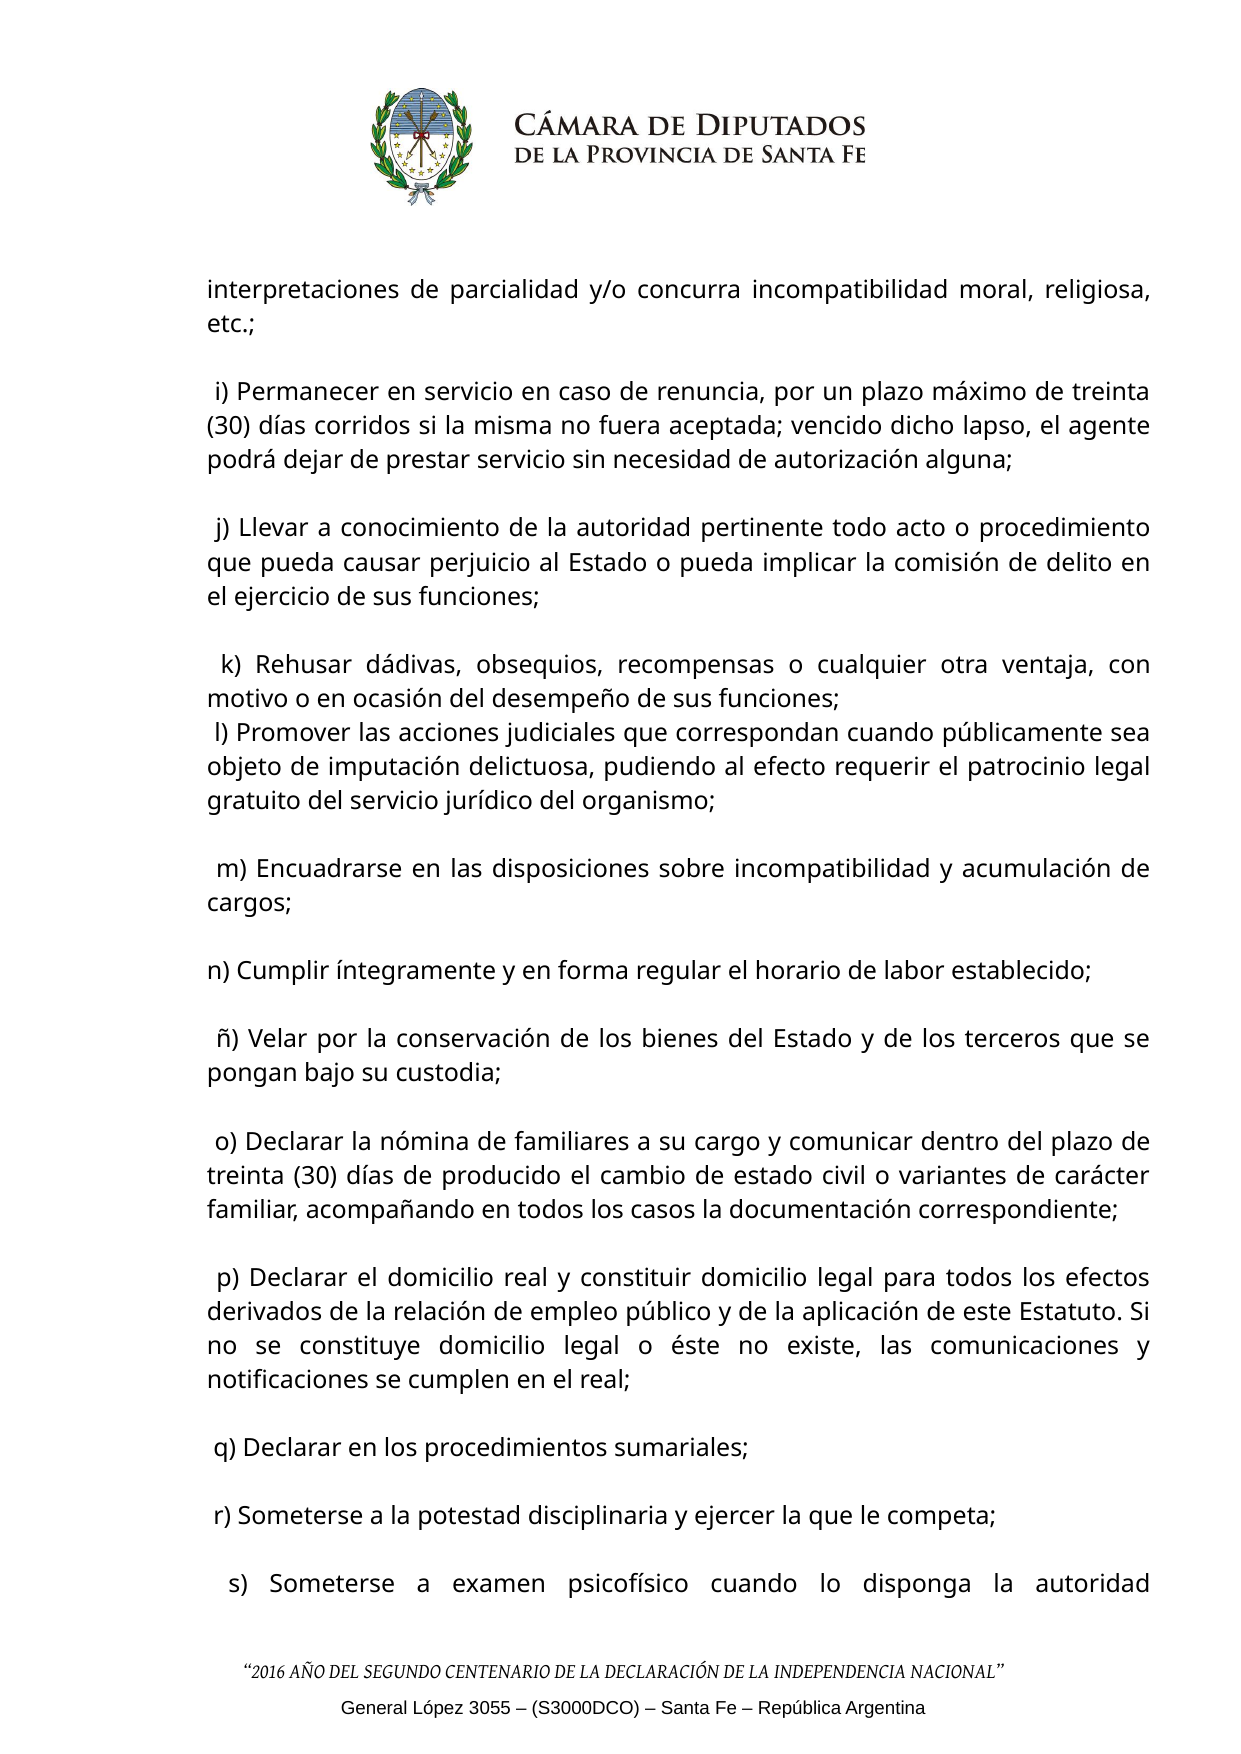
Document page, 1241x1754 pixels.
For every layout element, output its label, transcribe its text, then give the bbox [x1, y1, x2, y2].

text ñ) Velar por la conservación de los bienes del Estado y de los terceros que se pongan bajo su custodia; [207, 1021, 1152, 1089]
picture [370, 88, 866, 210]
text o) Declarar la nómina de familiares a su cargo y comunicar dentro del plazo de treinta (30) días de producido el cambio de estado civil o variantes de carácter familiar, acompañando en todos los casos la documentación correspondiente; [207, 1123, 1152, 1225]
text q) Declarar en los procedimientos sumariales; [207, 1430, 1152, 1464]
text p) Declarar el domicilio real y constituir domicilio legal para todos los efectos derivados de la relación de empleo público y de la aplicación de este Estatuto. Si no se constituye domicilio legal o éste no existe, las comunicaciones y notiﬁcaciones se cumplen en el real; [207, 1259, 1152, 1396]
text r) Someterse a la potestad disciplinaria y ejercer la que le competa; [207, 1498, 1152, 1532]
text n) Cumplir íntegramente y en forma regular el horario de labor establecido; [207, 953, 1152, 987]
text k) Rehusar dádivas, obsequios, recompensas o cualquier otra ventaja, con motivo o en ocasión del desempeño de sus funciones; [207, 646, 1152, 714]
text interpretaciones de parcialidad y/o concurra incompatibilidad moral, religiosa, etc.; [207, 272, 1152, 340]
text j) Llevar a conocimiento de la autoridad pertinente todo acto o procedimiento que pueda causar perjuicio al Estado o pueda implicar la comisión de delito en el ejercicio de sus funciones; [207, 510, 1152, 612]
text l) Promover las acciones judiciales que correspondan cuando públicamente sea objeto de imputación delictuosa, pudiendo al efecto requerir el patrocinio legal gratuito del servicio jurídico del organismo; [207, 714, 1152, 817]
text s) Someterse a examen psicofísico cuando lo disponga la autoridad [207, 1566, 1152, 1600]
text m) Encuadrarse en las disposiciones sobre incompatibilidad y acumulación de cargos; [207, 851, 1152, 919]
text i) Permanecer en servicio en caso de renuncia, por un plazo máximo de treinta (30) días corridos si la misma no fuera aceptada; vencido dicho lapso, el agente podrá dejar de prestar servicio sin necesidad de autorización alguna; [207, 374, 1152, 476]
